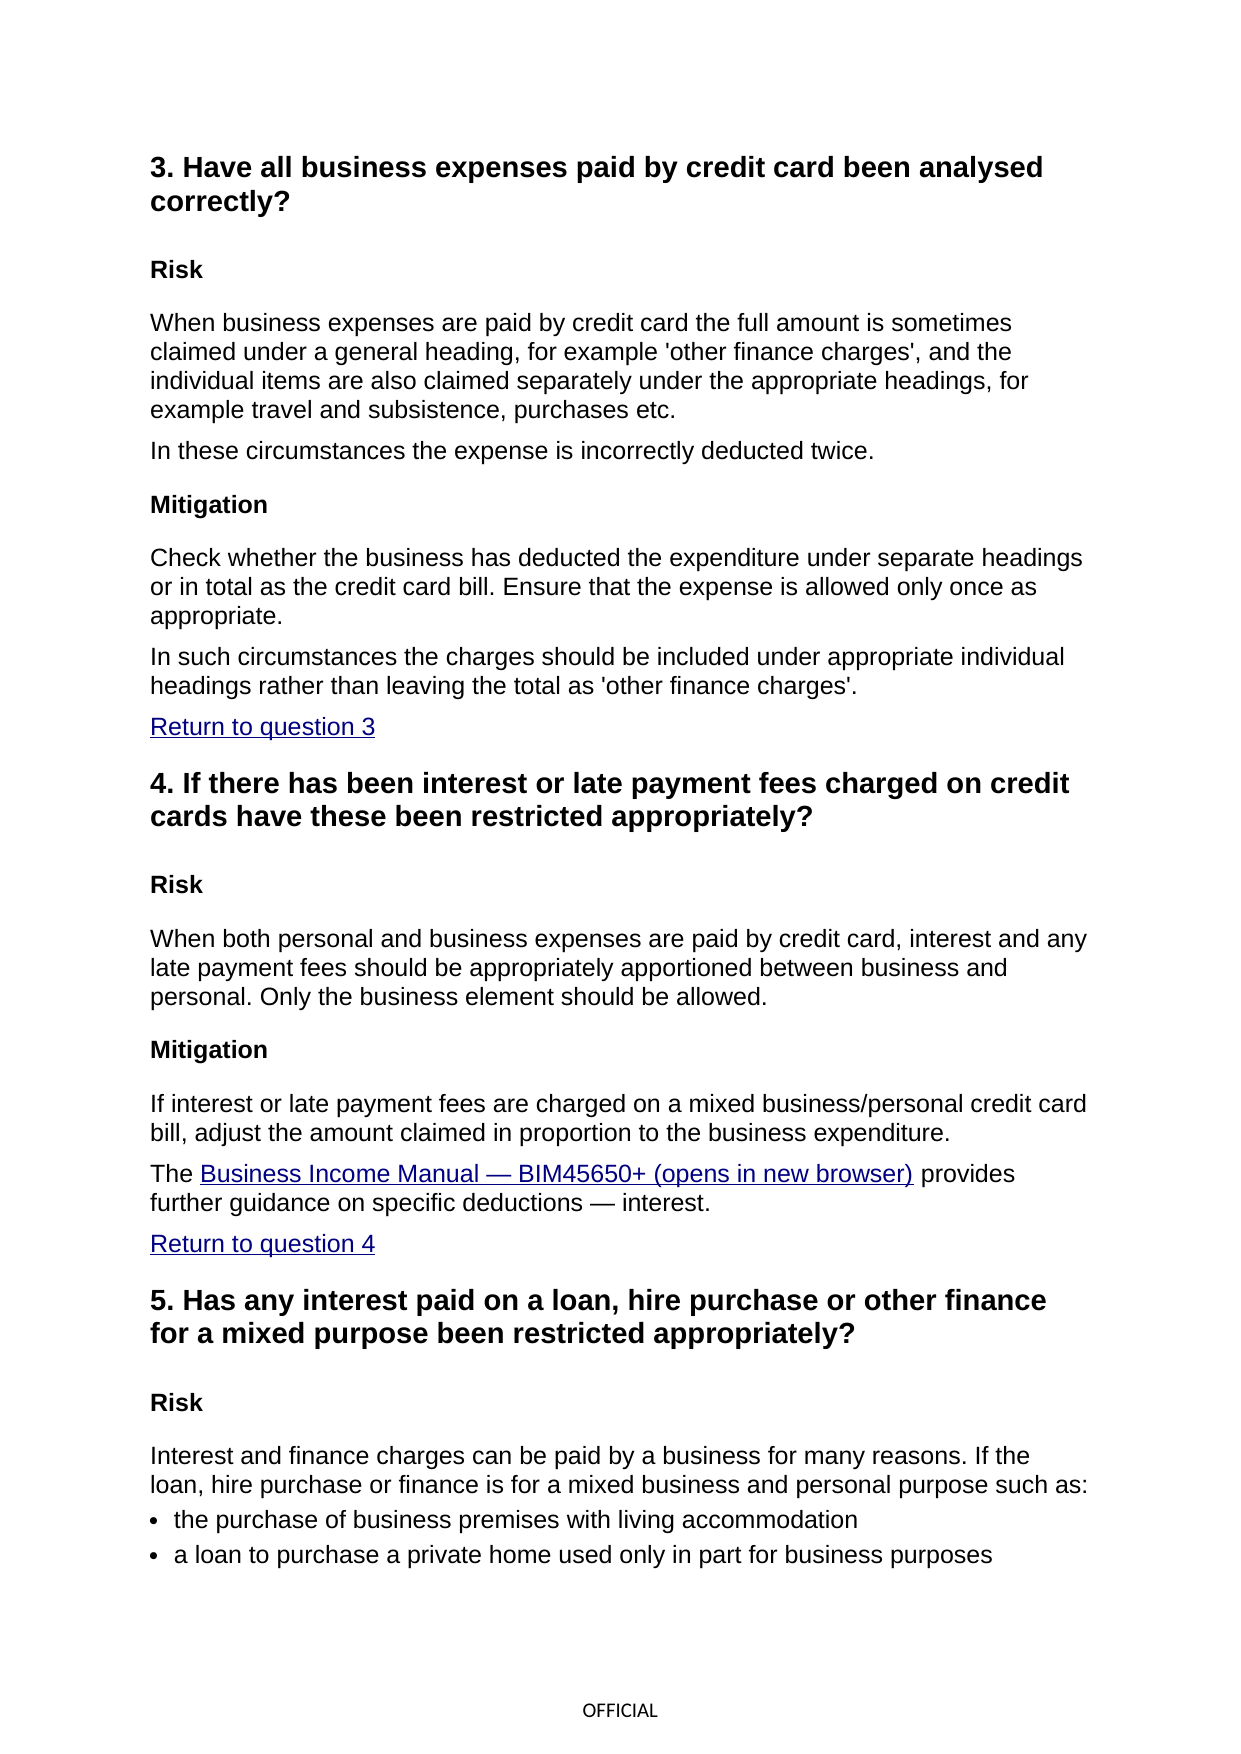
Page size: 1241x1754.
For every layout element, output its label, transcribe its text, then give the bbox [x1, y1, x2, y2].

text If interest or late payment fees are charged on a mixed business/personal credit card bill, adjust the amount claimed in proportion to the business expenditure. [150, 1089, 1090, 1147]
subtitle Mitigation [150, 1035, 1090, 1064]
subtitle Mitigation [150, 489, 1090, 518]
subtitle 3. Have all business expenses paid by credit card been analysed correctly? [150, 150, 1090, 217]
list the purchase of business premises with living accommodation [150, 1505, 1090, 1534]
text In these circumstances the expense is incorrectly deducted twice. [150, 436, 1090, 464]
subtitle Risk [150, 870, 1090, 899]
text The Business Income Manual — BIM45650+ (opens in new browser) provides further guidance on specific deductions — interest. [150, 1159, 1090, 1217]
text Return to question 4 [150, 1229, 1090, 1258]
text When both personal and business expenses are paid by credit card, interest and any late payment fees should be appropriately apportioned between business and personal. Only the business element should be allowed. [150, 924, 1090, 1010]
subtitle 4. If there has been interest or late payment fees charged on credit cards have these been restricted appropriately? [150, 766, 1090, 833]
subtitle 5. Has any interest paid on a loan, hire purchase or other finance for a mixed purpose been restricted appropriately? [150, 1283, 1090, 1350]
text Interest and finance charges can be paid by a business for many reasons. If the loan, hire purchase or finance is for a mixed business and personal purpose such as: [150, 1441, 1090, 1499]
list a loan to purchase a private home used only in part for business purposes [150, 1540, 1090, 1569]
text Check whether the business has deducted the expenditure under separate headings or in total as the credit card bill. Ensure that the expense is allowed only once as appropriate. [150, 543, 1090, 629]
subtitle Risk [150, 254, 1090, 283]
text When business expenses are paid by credit card the full amount is sometimes claimed under a general heading, for example 'other finance charges', and the individual items are also claimed separately under the appropriate headings, for example travel and subsistence, purchases etc. [150, 308, 1090, 423]
subtitle Risk [150, 1387, 1090, 1416]
text Return to question 3 [150, 712, 1090, 741]
text In such circumstances the charges should be included under appropriate individual headings rather than leaving the total as 'other finance charges'. [150, 642, 1090, 699]
